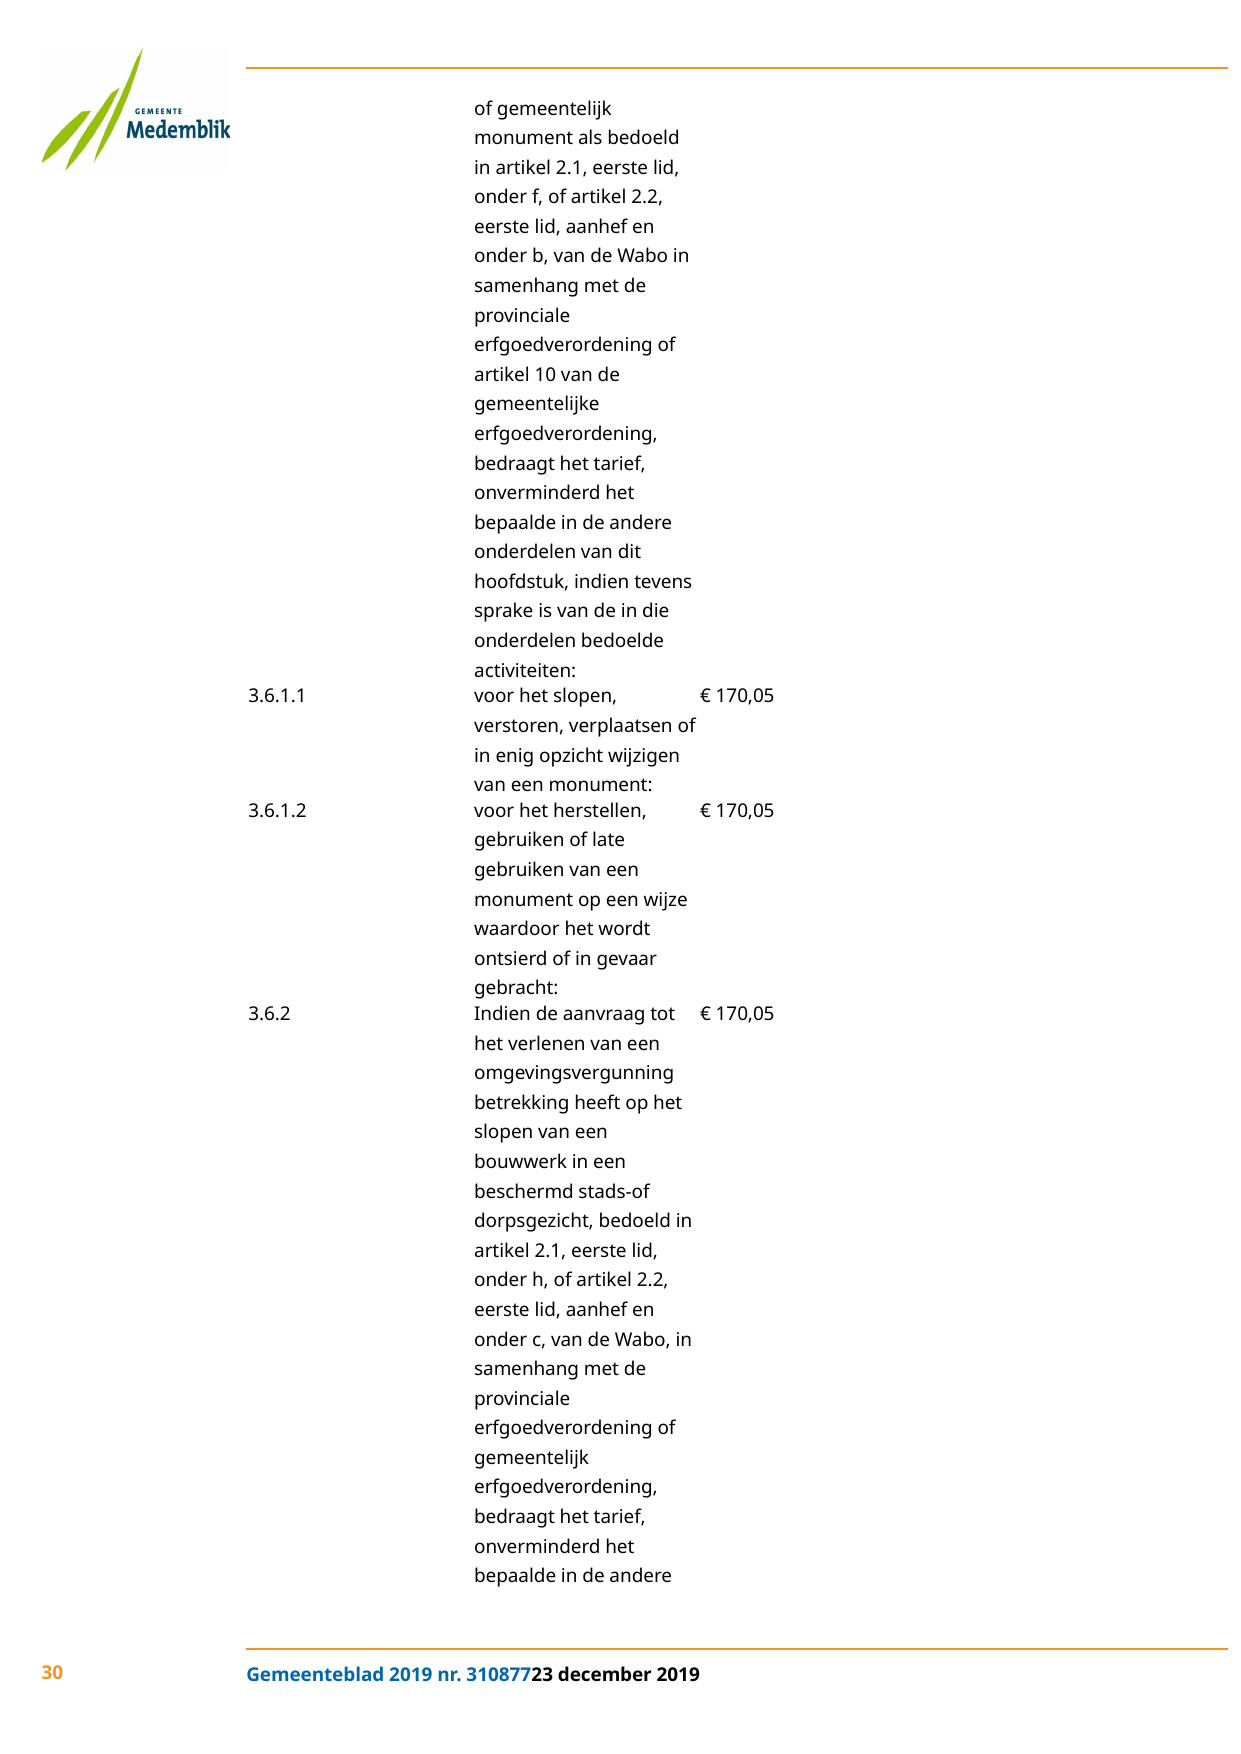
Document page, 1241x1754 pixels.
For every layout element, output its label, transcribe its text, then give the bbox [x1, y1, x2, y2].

picture [41, 47, 231, 172]
table_cell € 170,05 [700, 683, 926, 797]
table_cell Indien de aanvraag tot het verlenen van een omgevingsvergunning betrekking heeft op het slopen van een bouwwerk in een beschermd stads-of dorpsgezicht, bedoeld in artikel 2.1, eerste lid, onder h, of artikel 2.2, eerste lid, aanhef en onder c, van de Wabo, in samenhang met de provinciale erfgoedverordening of gemeentelijk erfgoedverordening, bedraagt het tarief, onverminderd het bepaalde in de andere [474, 1000, 700, 1588]
table_cell 3.6.2 [248, 1000, 474, 1588]
table_cell € 170,05 [700, 1000, 926, 1588]
table_cell € 170,05 [700, 797, 926, 1000]
table_cell voor het slopen, verstoren, verplaatsen of in enig opzicht wijzigen van een monument: [474, 683, 700, 797]
table_cell 3.6.1.1 [248, 683, 474, 797]
table_cell of gemeentelijk monument als bedoeld in artikel 2.1, eerste lid, onder f, of artikel 2.2, eerste lid, aanhef en onder b, van de Wabo in samenhang met de provinciale erfgoedverordening of artikel 10 van de gemeentelijke erfgoedverordening, bedraagt het tarief, onverminderd het bepaalde in de andere onderdelen van dit hoofdstuk, indien tevens sprake is van de in die onderdelen bedoelde activiteiten: [474, 95, 700, 683]
table_cell [248, 95, 474, 683]
table_cell [926, 1000, 1152, 1588]
table_cell voor het herstellen, gebruiken of late gebruiken van een monument op een wijze waardoor het wordt ontsierd of in gevaar gebracht: [474, 797, 700, 1000]
table_cell [926, 797, 1152, 1000]
table_cell 3.6.1.2 [248, 797, 474, 1000]
table_cell [700, 95, 926, 683]
table_cell [926, 683, 1152, 797]
table_cell [926, 95, 1152, 683]
